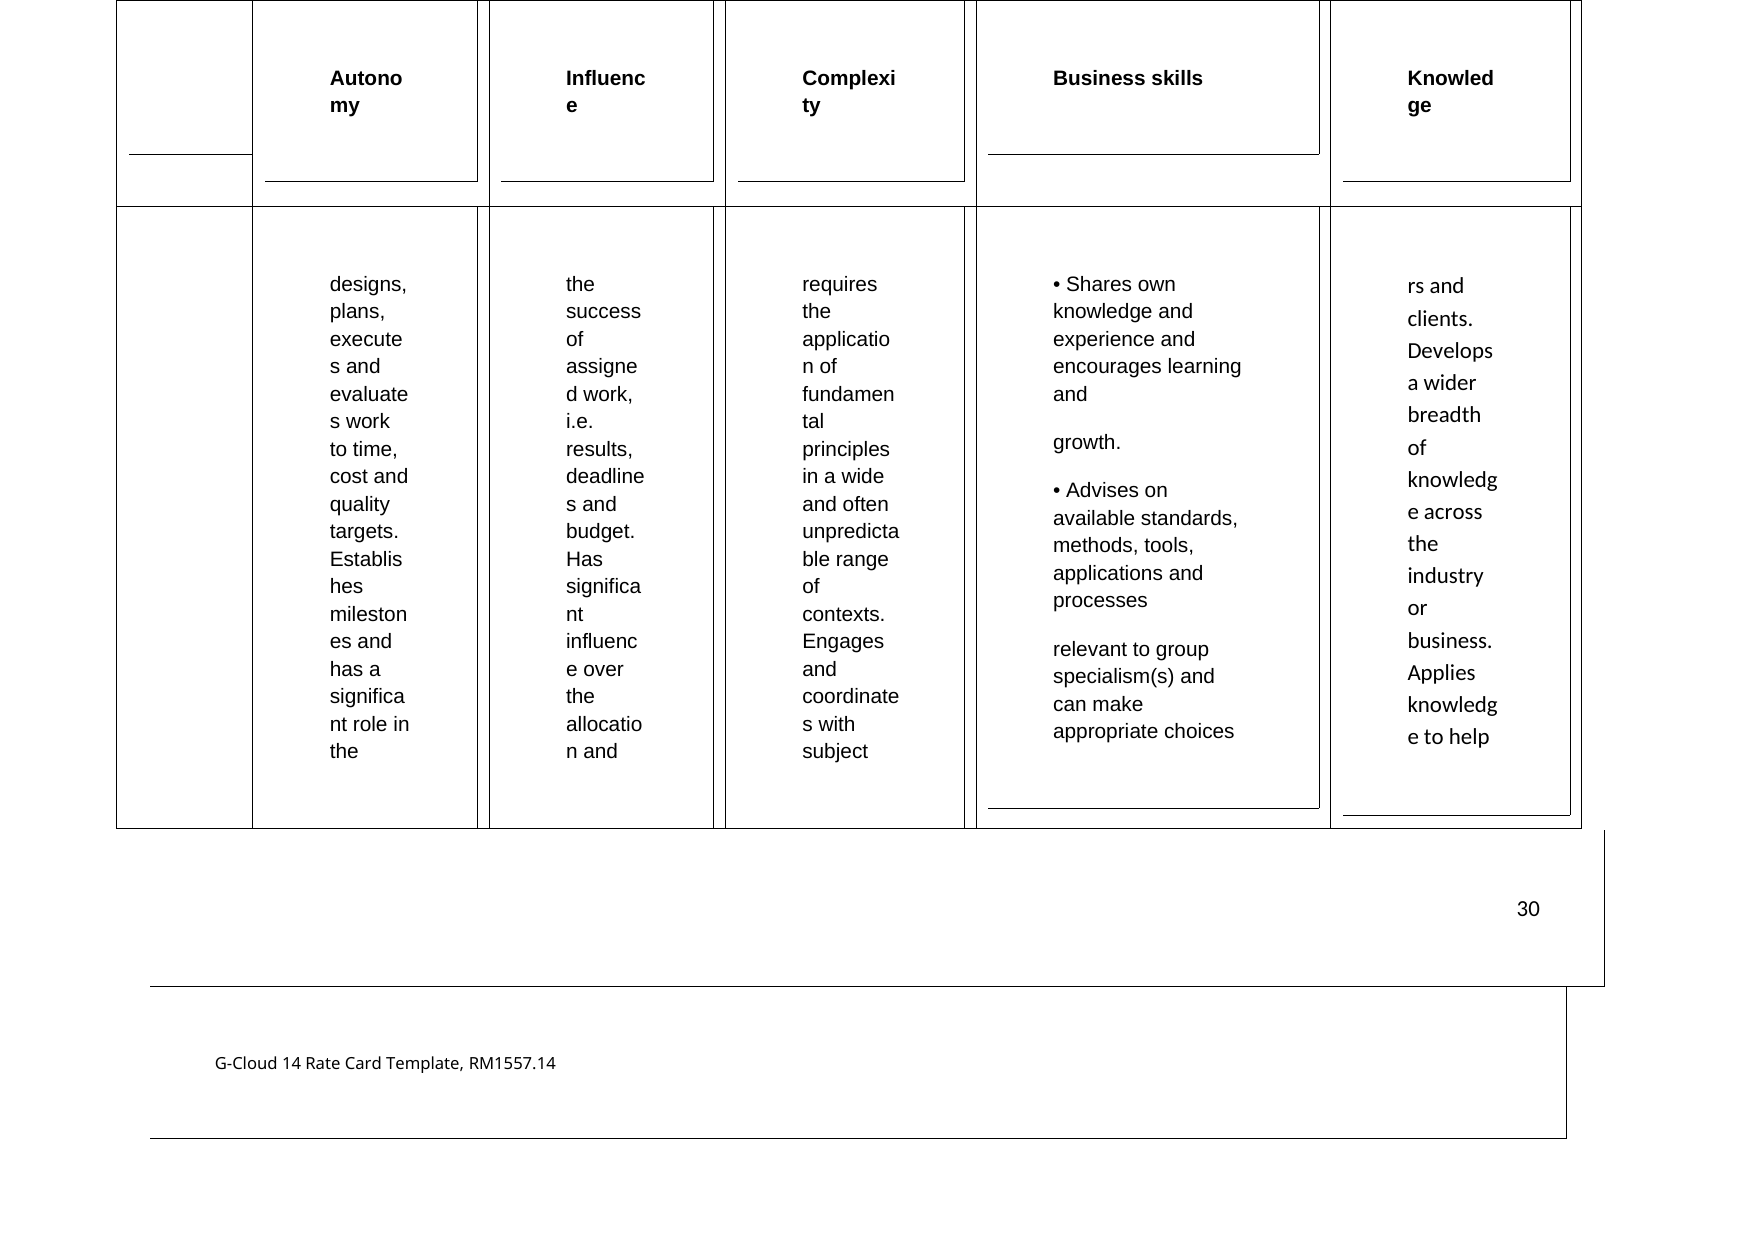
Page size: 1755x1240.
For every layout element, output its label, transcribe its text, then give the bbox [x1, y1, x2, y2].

table_header [117, 1, 252, 206]
table_header Autonomy [253, 1, 489, 206]
table_header Influence [490, 1, 725, 206]
table_header Business skills [977, 1, 1330, 206]
table_cell Ensure, advise [117, 207, 252, 828]
table_cell requires the application of fundamental principles in a wide and often unpredictable range of contexts. Engages and coordinates with subject [726, 207, 964, 828]
table_cell designs, plans, executes and evaluates work to time, cost and quality targets. Establishes milestones and has a significant role in the [253, 207, 477, 828]
table_cell [478, 207, 489, 828]
table_cell the success of assigned work, i.e. results, deadlines and budget. Has significant influence over the allocation and [490, 207, 713, 828]
table_header Complexity [726, 1, 976, 206]
table_header Knowledge [1331, 1, 1581, 206]
table_cell • Shares own knowledge and experience and encourages learning and growth. • Advises on available standards, methods, tools, applications and processes relevant to group specialism(s) and can make appropriate choices [977, 207, 1330, 828]
table_cell rs and clients. Develops a wider breadth of knowledge across the industry or business. Applies knowledge to help [1331, 207, 1581, 828]
